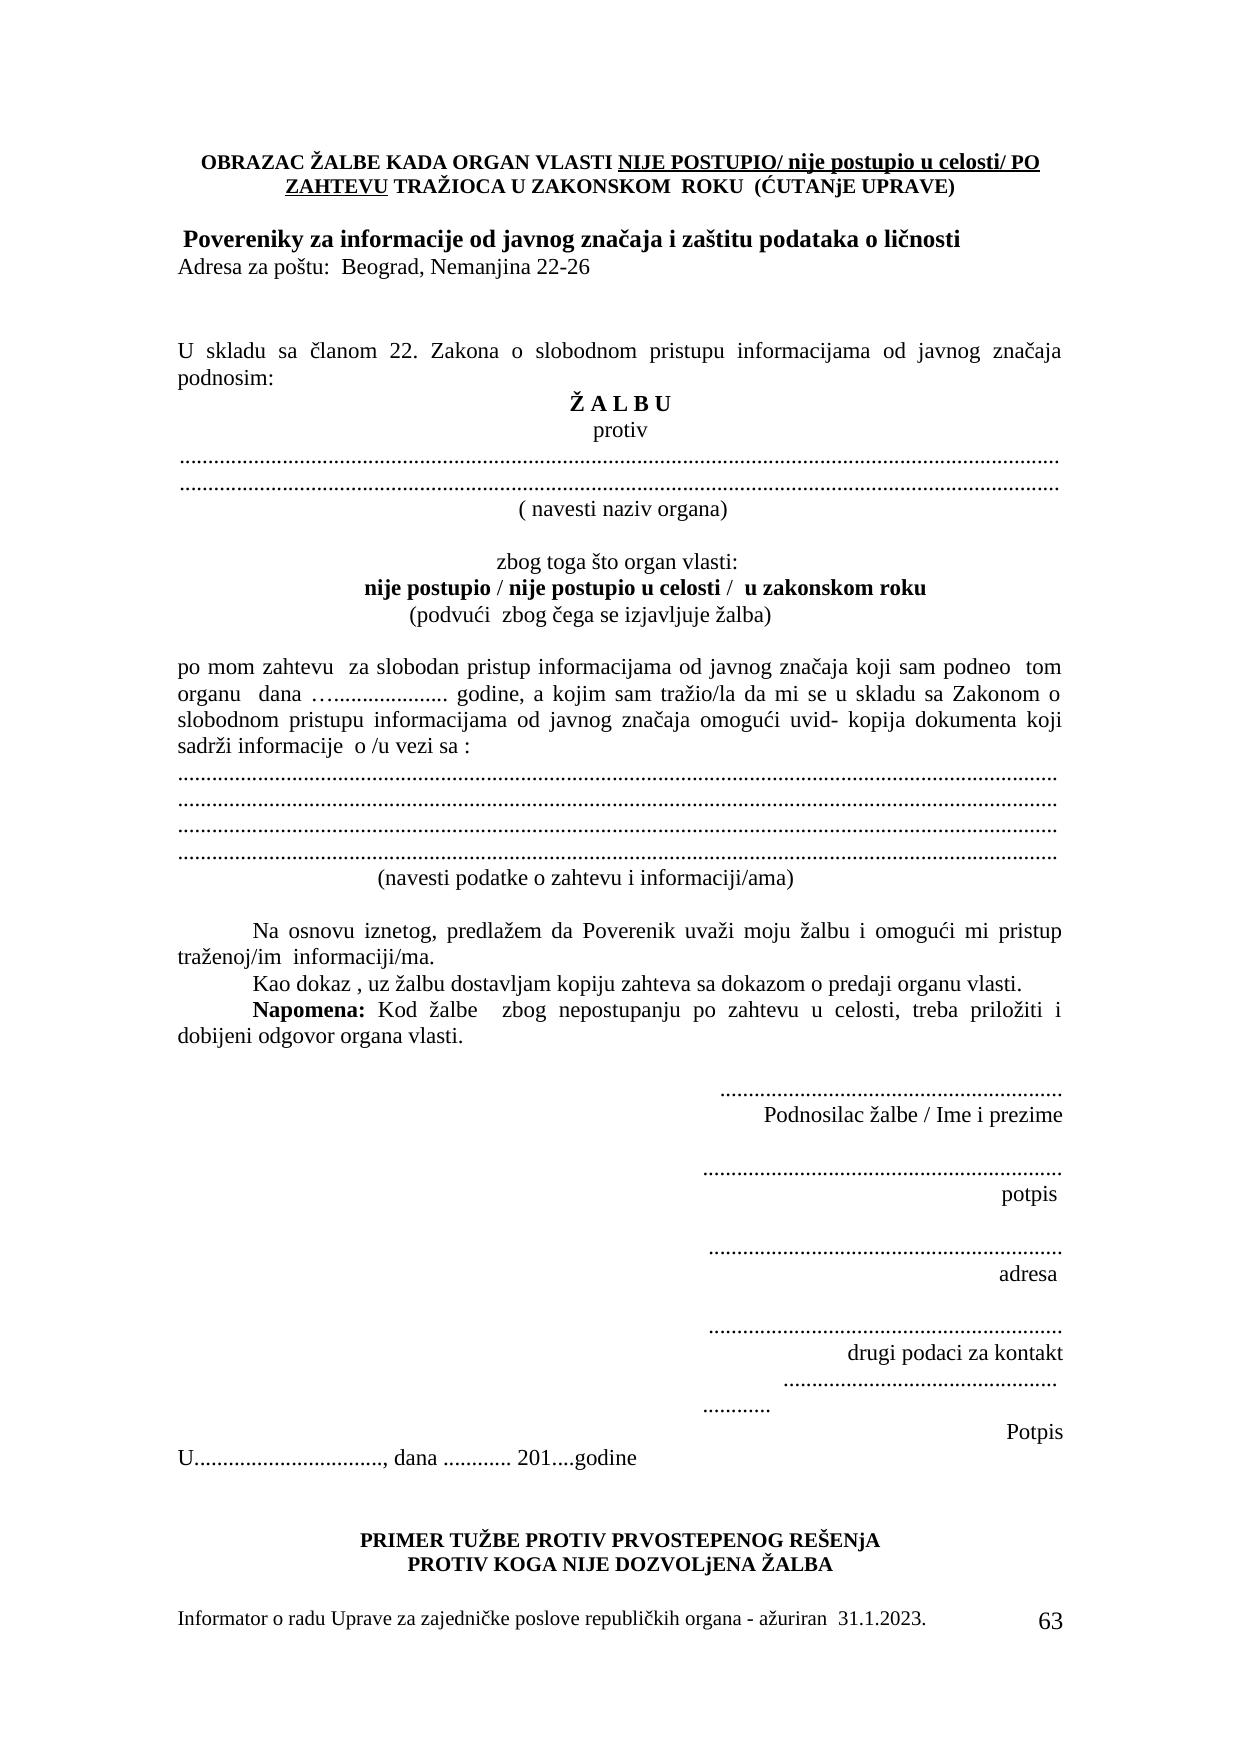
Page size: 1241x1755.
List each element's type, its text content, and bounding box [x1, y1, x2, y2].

text .......................................................................................................................................................... [177, 443, 1063, 469]
text Kao dokaz , uz žalbu dostavlјam kopiju zahteva sa dokazom o predaji organu vlasti. [177, 970, 1063, 996]
text protiv [177, 416, 1063, 443]
text .......................................................................................................................................................... [177, 759, 1063, 785]
text nije postupio / nije postupio u celosti / u zakonskom roku [227, 574, 1063, 601]
text ( navesti naziv organa) [177, 495, 1063, 522]
text .......................................................................................................................................................... [177, 838, 1063, 864]
text PRIMER TUŽBE PROTIV PRVOSTEPENOG REŠENјA [177, 1528, 1063, 1552]
text U................................., dana ............ 201....godine [177, 1444, 1063, 1470]
text ............................................................... potpis [702, 1154, 1063, 1207]
text .......................................................................................................................................................... [177, 785, 1063, 812]
text Na osnovu iznetog, predlažem da Poverenik uvaži moju žalbu i omogući mi pristup traženoj/im informaciji/ma. [177, 917, 1063, 970]
text .......................................................................................................................................................... [177, 812, 1063, 838]
text OBRAZAC ŽALBE KADA ORGAN VLASTI NIJE POSTUPIO/ nije postupio u celosti/ PO ZAHTEVU TRAŽIOCA U ZAKONSKOM ROKU (ĆUTANјE UPRAVE) [177, 148, 1063, 198]
text po mom zahtevu za slobodan pristup informacijama od javnog značaja koji sam podneo tom organu dana ….................... godine, a kojim sam tražio/la da mi se u skladu sa Zakonom o slobodnom pristupu informacijama od javnog značaja omogući uvid- kopija dokumenta koji sadrži informacije o /u vezi sa : [177, 653, 1063, 759]
text PROTIV KOGA NIJE DOZVOLjENA ŽALBA [177, 1552, 1063, 1576]
text Adresa za poštu: Beograd, Nemanjina 22-26 [177, 253, 1063, 279]
text Napomena: Kod žalbe zbog nepostupanju po zahtevu u celosti, treba priložiti i dobijeni odgovor organa vlasti. [177, 996, 1063, 1049]
text zbog toga što organ vlasti: [177, 548, 1063, 574]
text (navesti podatke o zahtevu i informaciji/ama) [177, 864, 1063, 891]
text .......................................................................................................................................................... [177, 469, 1063, 495]
text Potpis [702, 1418, 1063, 1444]
text .............................................................. adresa [302, 1233, 1063, 1286]
text ............................................................ [177, 1365, 1063, 1418]
text ............................................................ [702, 1075, 1063, 1101]
text U skladu sa članom 22. Zakona o slobodnom pristupu informacijama od javnog značaja podnosim: [177, 337, 1063, 390]
text Ž A L B U [177, 390, 1063, 416]
text Povereniky za informacije od javnog značaja i zaštitu podataka o ličnosti [177, 224, 1063, 253]
text .............................................................. drugi podaci za kontakt [302, 1312, 1063, 1365]
text Podnosilac žalbe / Ime i prezime [702, 1101, 1063, 1128]
text (podvući zbog čega se izjavlјuje žalba) [215, 601, 1063, 627]
